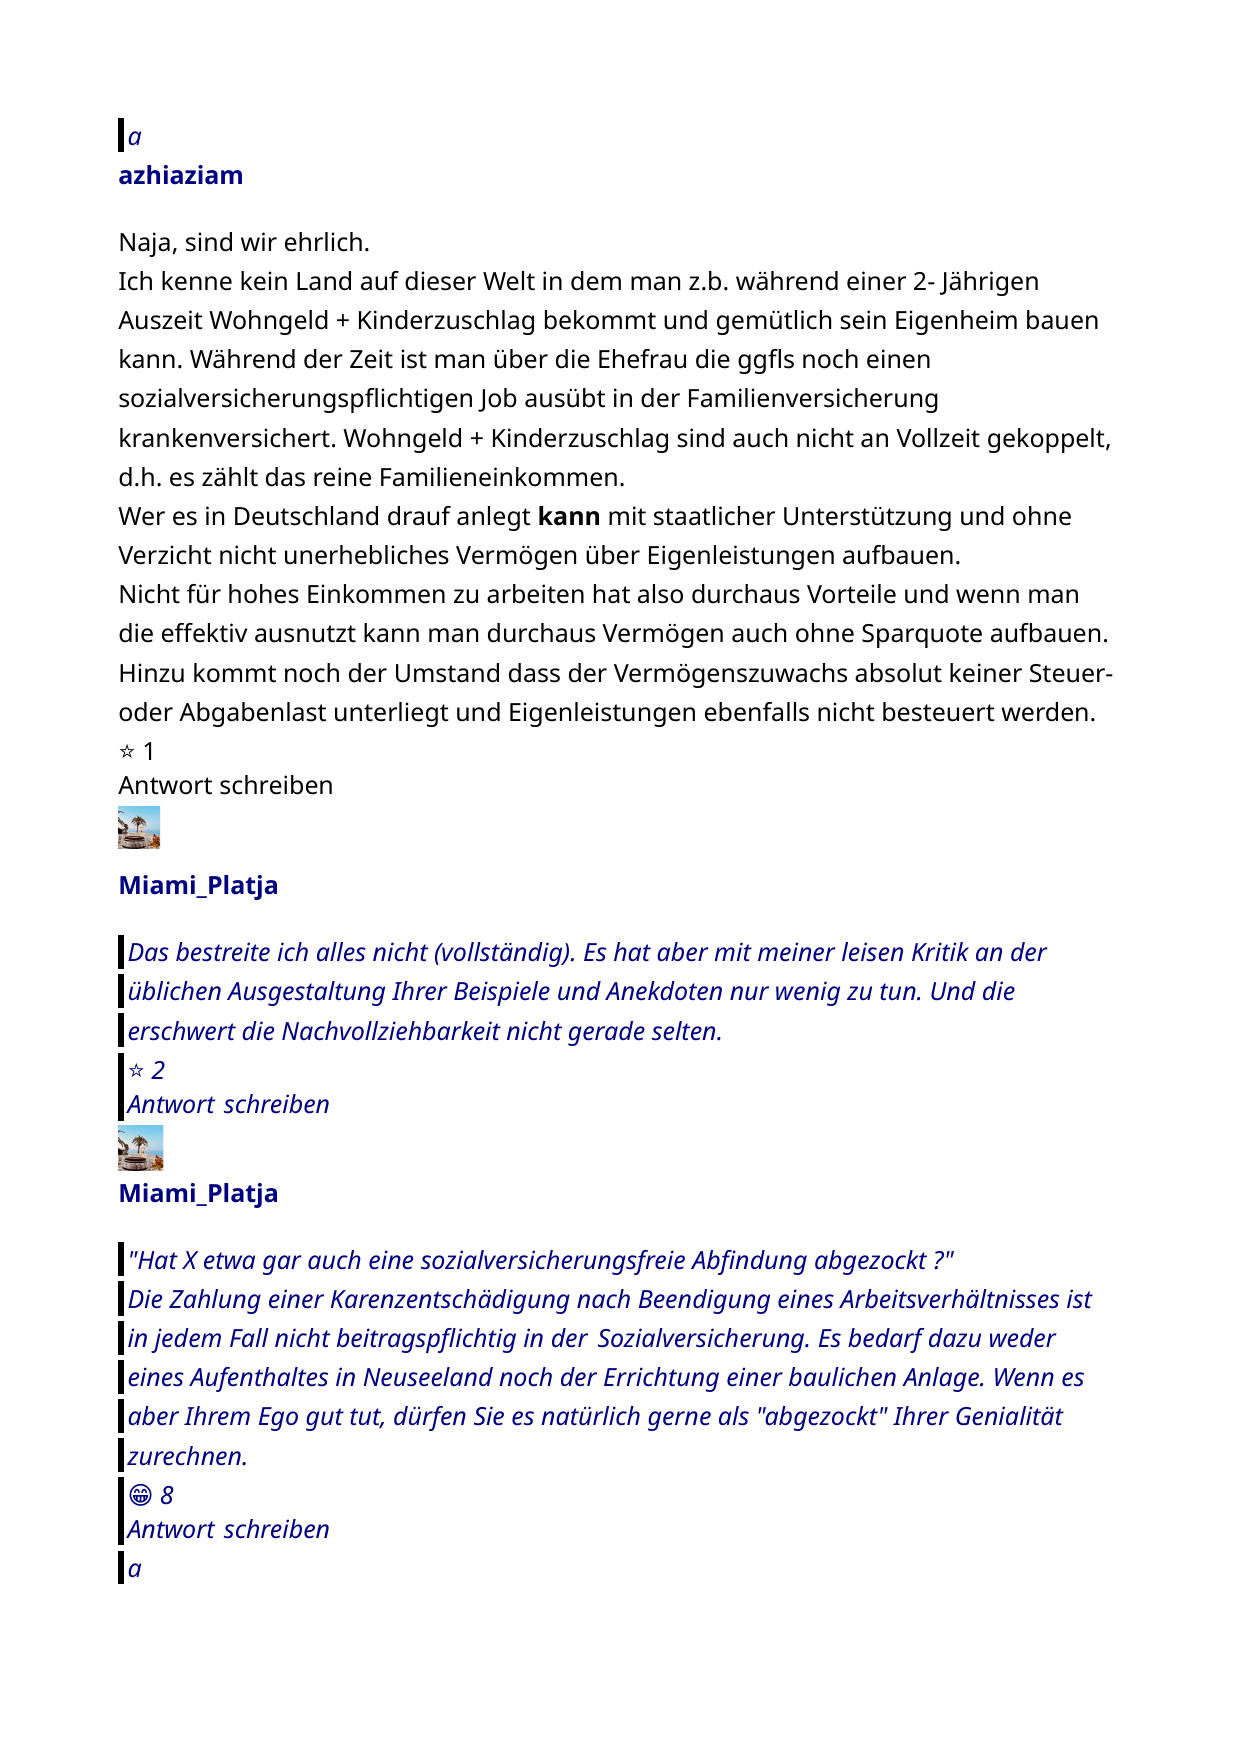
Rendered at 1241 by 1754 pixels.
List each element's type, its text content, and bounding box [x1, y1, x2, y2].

text a [124, 118, 1122, 152]
text ⭐️ 1 [118, 733, 1122, 768]
text Nicht für hohes Einkommen zu arbeiten hat also durchaus Vorteile und wenn man die effektiv ausnutzt kann man durchaus Vermögen auch ohne Sparquote aufbauen. [118, 577, 1122, 650]
subtitle Miami_Platja [118, 1175, 1122, 1209]
text Hinzu kommt noch der Umstand dass der Vermögenszuwachs absolut keiner Steuer- oder Abgabenlast unterliegt und Eigenleistungen ebenfalls nicht besteuert werden. [118, 655, 1122, 728]
picture [118, 1125, 164, 1171]
text Das bestreite ich alles nicht (vollständig). Es hat aber mit meiner leisen Kritik an der üblichen Ausgestaltung Ihrer Beispiele und Anekdoten nur wenig zu tun. Und die erschwert die Nachvollziehbarkeit nicht gerade selten. [118, 935, 1122, 1047]
text 😁 8 [124, 1477, 1122, 1511]
subtitle Miami_Platja [118, 868, 1122, 902]
text ⭐️ 2 [118, 1052, 1122, 1086]
text Antwort schreiben [124, 1511, 1122, 1545]
text Naja, sind wir ehrlich. [118, 224, 1122, 258]
subtitle azhiaziam [118, 157, 1122, 191]
text Antwort schreiben [124, 1086, 1122, 1121]
picture [118, 806, 161, 849]
text Antwort schreiben [118, 768, 1122, 802]
text "Hat X etwa gar auch eine sozialversicherungsfreie Abfindung abgezockt ?" [124, 1242, 1122, 1276]
text Die Zahlung einer Karenzentschädigung nach Beendigung eines Arbeitsverhältnisses ist in jedem Fall nicht beitragspflichtig in der Sozialversicherung. Es bedarf dazu weder eines Aufenthaltes in Neuseeland noch der Errichtung einer baulichen Anlage. Wenn es aber Ihrem Ego gut tut, dürfen Sie es natürlich gerne als "abgezockt" Ihrer Genialität zurechnen. [118, 1281, 1122, 1472]
text Ich kenne kein Land auf dieser Welt in dem man z.b. während einer 2- Jährigen Auszeit Wohngeld + Kinderzuschlag bekommt und gemütlich sein Eigenheim bauen kann. Während der Zeit ist man über die Ehefrau die ggfls noch einen sozialversicherungspflichtigen Job ausübt in der Familienversicherung krankenversichert. Wohngeld + Kinderzuschlag sind auch nicht an Vollzeit gekoppelt, d.h. es zählt das reine Familieneinkommen. [118, 263, 1122, 493]
text Wer es in Deutschland drauf anlegt kann mit staatlicher Unterstützung und ohne Verzicht nicht unerhebliches Vermögen über Eigenleistungen aufbauen. [118, 498, 1122, 572]
text a [124, 1551, 1122, 1584]
